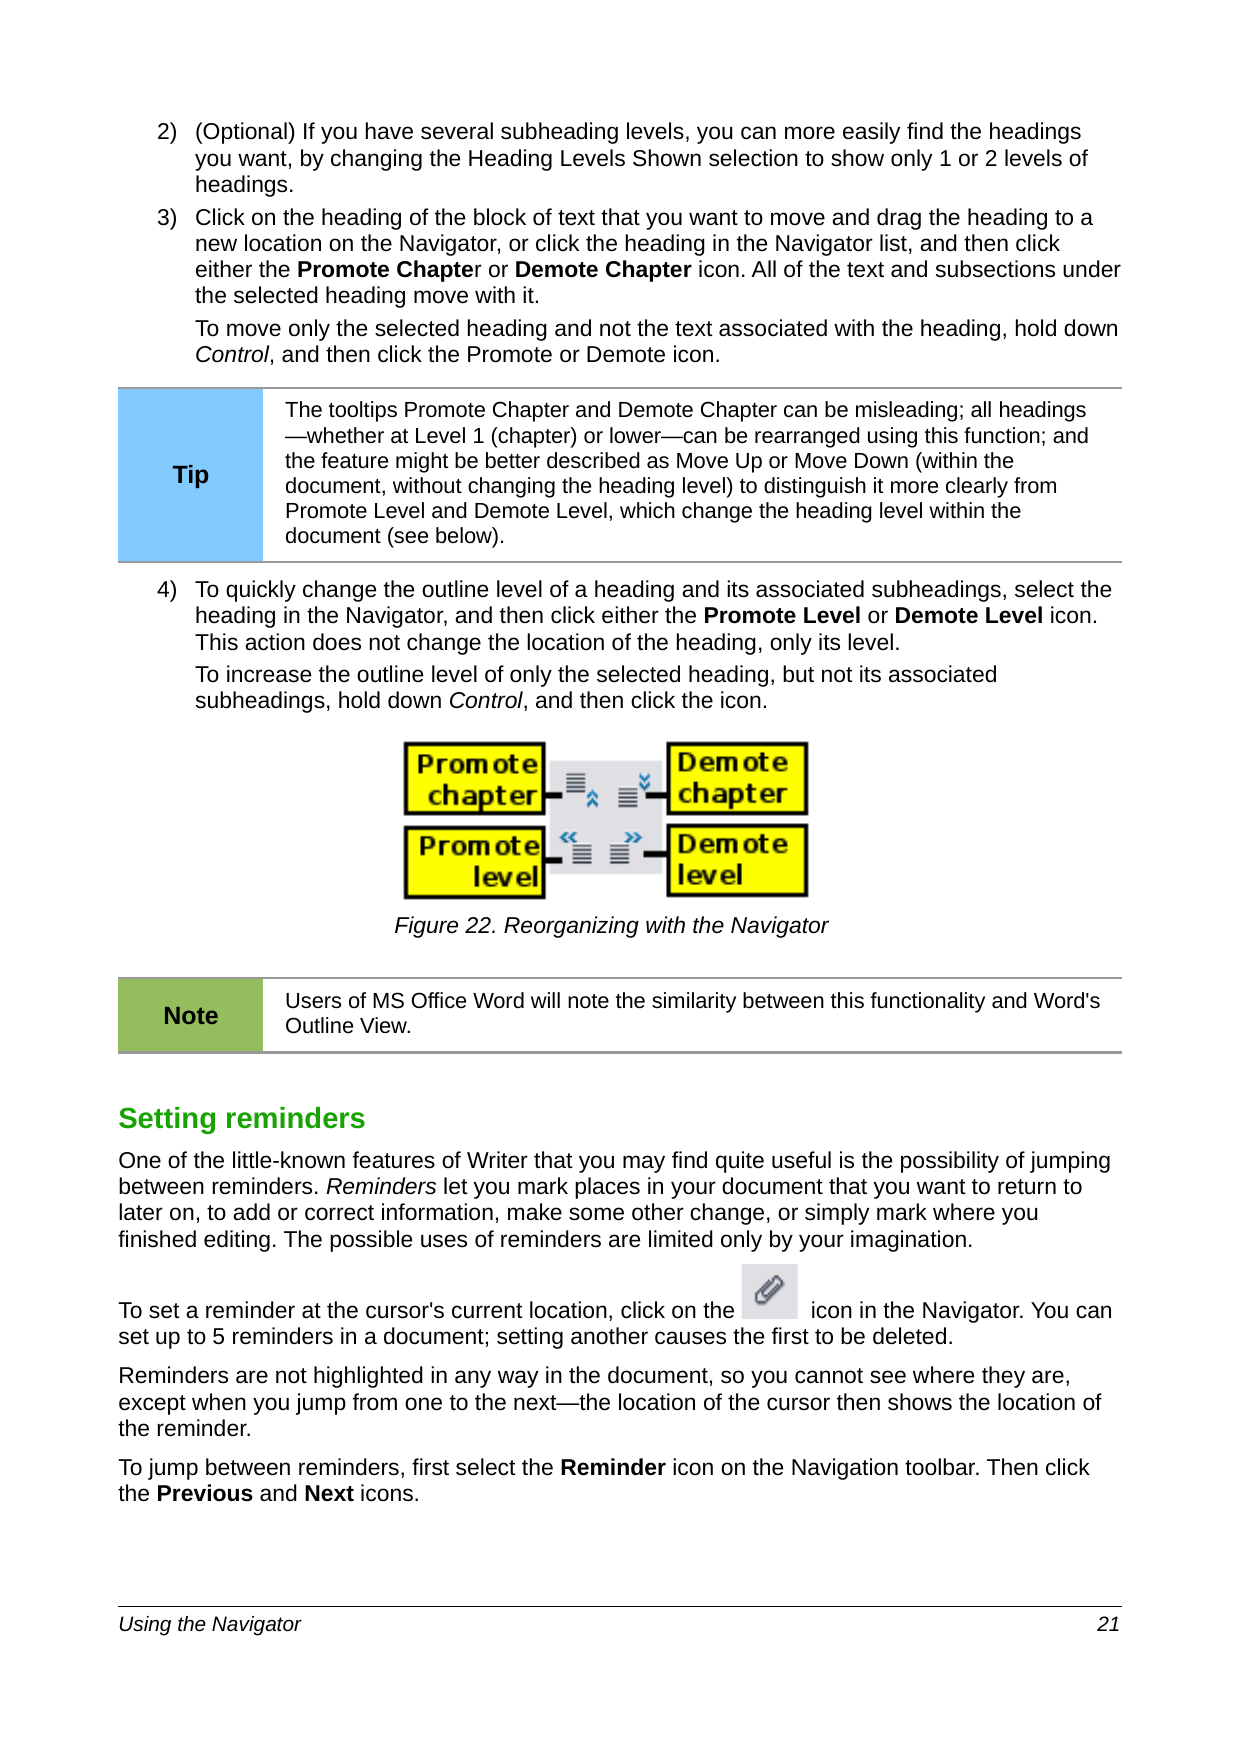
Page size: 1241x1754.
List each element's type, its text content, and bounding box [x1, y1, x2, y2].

table_header Note [118, 979, 263, 1051]
list To quickly change the outline level of a heading and its associated subheadings, select the heading in the Navigator, and then click either the Promote Level or Demote Level icon. This action does not change the location of the heading, only its level. [177, 576, 1122, 655]
picture [741, 1264, 798, 1319]
text Figure 22. Reorganizing with the Navigator [394, 912, 846, 938]
table_header Tip [118, 389, 263, 561]
text To jump between reminders, first select the Reminder icon on the Navigation toolbar. Then click the Previous and Next icons. [118, 1454, 1122, 1506]
text One of the little-known features of Writer that you may find quite useful is the possibility of jumping between reminders. Reminders let you mark places in your document that you want to return to later on, to add or correct information, make some other change, or simply mark where you finished editing. The possible uses of reminders are limited only by your imagination. [118, 1147, 1122, 1252]
picture [394, 732, 815, 906]
table_header The tooltips Promote Chapter and Demote Chapter can be misleading; all headings—whether at Level 1 (chapter) or lower—can be rearranged using this function; and the feature might be better described as Move Up or Move Down (within the document, without changing the heading level) to distinguish it more clearly from Promote Level and Demote Level, which change the heading level within the document (see below). [264, 389, 1122, 561]
list To increase the outline level of only the selected heading, but not its associated subheadings, hold down Control, and then click the icon. [195, 661, 1122, 714]
text To set a reminder at the cursor's current location, click on the icon in the Navigator. You can set up to 5 reminders in a document; setting another causes the first to be deleted. [118, 1264, 1122, 1349]
text Reminders are not highlighted in any way in the document, so you cannot see where they are, except when you jump from one to the next—the location of the cursor then shows the location of the reminder. [118, 1362, 1122, 1441]
list (Optional) If you have several subheading levels, you can more easily find the headings you want, by changing the Heading Levels Shown selection to show only 1 or 2 levels of headings. [177, 118, 1122, 197]
table_header Users of MS Office Word will note the similarity between this functionality and Word's Outline View. [264, 979, 1122, 1051]
list Click on the heading of the block of text that you want to move and drag the heading to a new location on the Navigator, or click the heading in the Navigator list, and then click either the Promote Chapter or Demote Chapter icon. All of the text and subsections under the selected heading move with it. [177, 203, 1122, 309]
list To move only the selected heading and not the text associated with the heading, hold down Control, and then click the Promote or Demote icon. [195, 315, 1122, 368]
subtitle Setting reminders [118, 1101, 1122, 1134]
